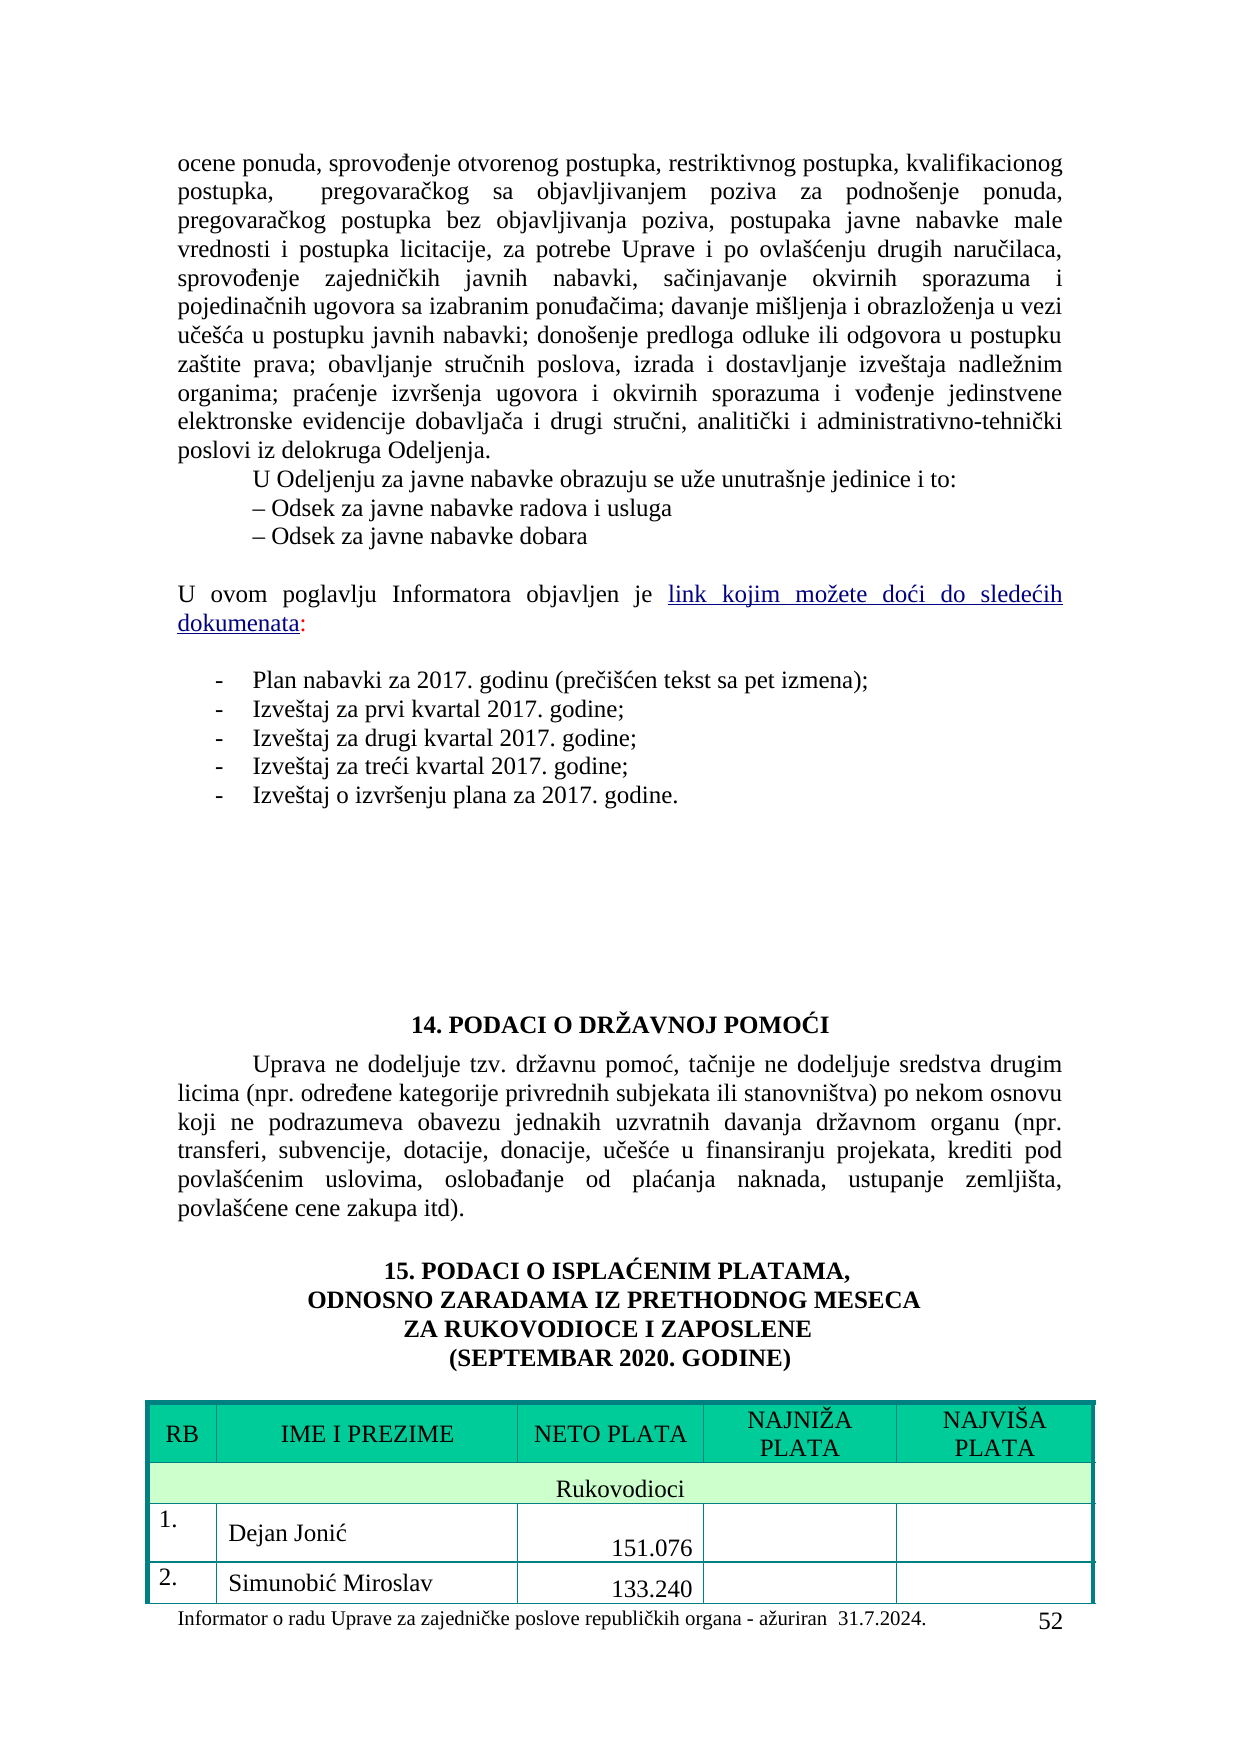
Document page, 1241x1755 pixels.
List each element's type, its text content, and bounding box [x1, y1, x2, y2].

text ODNOSNO ZARADAMA IZ PRETHODNOG MESECA [177, 1285, 1063, 1314]
list Izveštaj za prvi kvartal 2017. godine; [215, 694, 1063, 723]
text ocene ponuda, sprovođenje otvorenog postupka, restriktivnog postupka, kvalifikacionog postupka, pregovaračkog sa objavlјivanjem poziva za podnošenje ponuda, pregovaračkog postupka bez objavlјivanja poziva, postupaka javne nabavke male vrednosti i postupka licitacije, za potrebe Uprave i po ovlašćenju drugih naručilaca, sprovođenje zajedničkih javnih nabavki, sačinjavanje okvirnih sporazuma i pojedinačnih ugovora sa izabranim ponuđačima; davanje mišlјenja i obrazloženja u vezi učešća u postupku javnih nabavki; donošenje predloga odluke ili odgovora u postupku zaštite prava; obavlјanje stručnih poslova, izrada i dostavlјanje izveštaja nadležnim organima; praćenje izvršenja ugovora i okvirnih sporazuma i vođenje jedinstvene elektronske evidencije dobavlјača i drugi stručni, analitički i administrativno-tehnički poslovi iz delokruga Odelјenja. [177, 148, 1063, 464]
table_header NETO PLATA [518, 1405, 703, 1462]
text 14. PODACI O DRŽAVNOJ POMOĆI [177, 1010, 1063, 1039]
table_cell Rukovodioci [150, 1463, 1091, 1503]
text U ovom poglavlјu Informatora objavlјen je link kojim možete doći do sledećih dokumenata: [177, 579, 1063, 636]
table_header IME I PREZIME [217, 1405, 517, 1462]
table_cell [897, 1563, 1091, 1603]
table_cell [704, 1563, 896, 1603]
table_cell Dejan Jonić [217, 1504, 517, 1561]
text ZA RUKOVODIOCE I ZAPOSLENE [177, 1314, 1063, 1343]
table_cell 2. [150, 1563, 216, 1603]
table_cell [704, 1504, 896, 1561]
text – Odsek za javne nabavke radova i usluga [177, 493, 1063, 521]
table_header NAJVIŠA PLATA [897, 1405, 1091, 1462]
text Uprava ne dodeljuje tzv. državnu pomoć, tačnije ne dodeljuje sredstva drugim licima (npr. određene kategorije privrednih subjekata ili stanovništva) po nekom osnovu koji ne podrazumeva obavezu jednakih uzvratnih davanja državnom organu (npr. transferi, subvencije, dotacije, donacije, učešće u finansiranju projekata, krediti pod povlašćenim uslovima, oslobađanje od plaćanja naknada, ustupanje zemljišta, povlašćene cene zakupa itd). [177, 1049, 1063, 1222]
text U Odelјenju za javne nabavke obrazuju se uže unutrašnje jedinice i to: [177, 464, 1063, 493]
text 15. PODACI O ISPLAĆENIM PLATAMA, [177, 1256, 1063, 1285]
text (SEPTEMBAR 2020. GODINE) [177, 1343, 1063, 1371]
table_cell 151.076 [518, 1504, 703, 1561]
table_cell 1. [150, 1504, 216, 1561]
list Izveštaj o izvršenju plana za 2017. godine. [215, 780, 1063, 809]
table_cell Simunobić Miroslav [217, 1563, 517, 1603]
list Izveštaj za drugi kvartal 2017. godine; [215, 723, 1063, 751]
list Plan nabavki za 2017. godinu (prečišćen tekst sa pet izmena); [215, 665, 1063, 694]
table_cell 133.240 [518, 1563, 703, 1603]
table_header NAJNIŽA PLATA [704, 1405, 896, 1462]
table_cell [897, 1504, 1091, 1561]
list Izveštaj za treći kvartal 2017. godine; [215, 751, 1063, 780]
table_header RB [150, 1405, 216, 1462]
text – Odsek za javne nabavke dobara [177, 521, 1063, 550]
